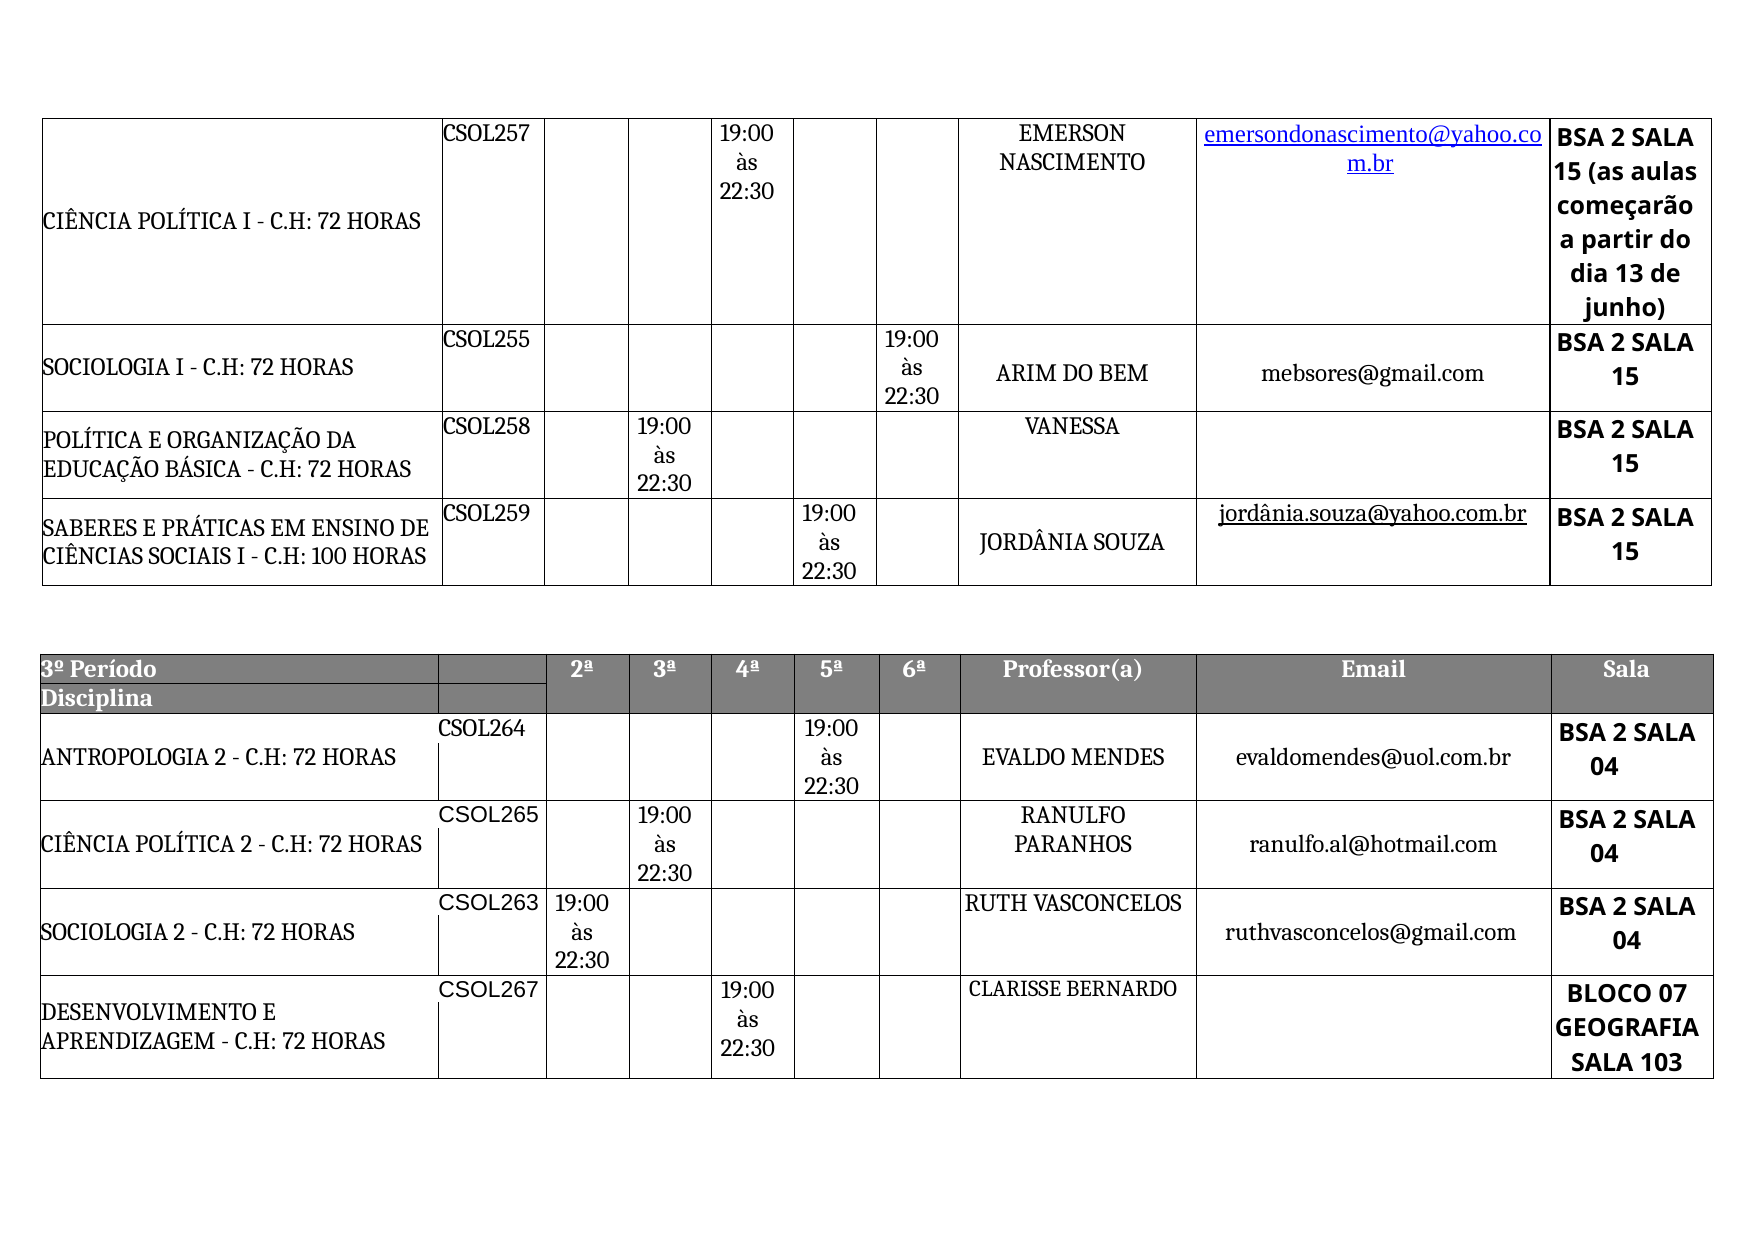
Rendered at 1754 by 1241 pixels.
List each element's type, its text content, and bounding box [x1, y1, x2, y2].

table_cell BSA 2 SALA 15 (as aulas começarão a partir do dia 13 de junho) [1551, 119, 1711, 323]
table_cell SABERES E PRÁTICAS EM ENSINO DE CIÊNCIAS SOCIAIS I - C.H: 100 HORAS [43, 499, 442, 585]
table_cell CIÊNCIA POLÍTICA 2 - C.H: 72 HORAS [41, 801, 438, 888]
table_cell [795, 889, 879, 975]
table_cell JORDÂNIA SOUZA [959, 499, 1196, 585]
table_cell RANULFO PARANHOS [961, 801, 1196, 888]
table_cell ANTROPOLOGIA 2 - C.H: 72 HORAS [41, 714, 438, 800]
table_cell [877, 499, 958, 585]
table_cell mebsores@gmail.com [1197, 325, 1549, 411]
table_cell SOCIOLOGIA 2 - C.H: 72 HORAS [41, 889, 438, 975]
table_header Professor(a) [961, 655, 1196, 713]
table_cell [712, 412, 793, 498]
table_cell [877, 119, 958, 323]
table_cell [545, 412, 628, 498]
table_cell [629, 325, 711, 411]
table_cell BSA 2 SALA 15 [1551, 325, 1711, 411]
table_cell EVALDO MENDES [961, 714, 1196, 800]
table_cell [545, 499, 628, 585]
table_cell BSA 2 SALA 15 [1551, 499, 1711, 585]
table_cell 19:00 às 22:30 [795, 714, 879, 800]
table_cell [880, 714, 960, 800]
table_cell [877, 412, 958, 498]
table_cell CSOL258 [443, 412, 544, 498]
table_cell CSOL267 [439, 976, 546, 1078]
table_header 6ª [880, 655, 960, 713]
table_cell [630, 976, 711, 1078]
table_cell [545, 325, 628, 411]
table_cell 19:00 às 22:30 [629, 412, 711, 498]
table_cell [712, 325, 793, 411]
table_cell Disciplina [41, 684, 438, 713]
table_cell [712, 499, 793, 585]
table_cell 19:00 às 22:30 [712, 119, 793, 323]
table_cell 19:00 às 22:30 [630, 801, 711, 888]
table_cell DESENVOLVIMENTO E APRENDIZAGEM - C.H: 72 HORAS [41, 976, 438, 1078]
table_cell 19:00 às 22:30 [877, 325, 958, 411]
table_cell CSOL263 [439, 889, 546, 975]
table_header 4ª [712, 655, 794, 713]
table_cell 19:00 às 22:30 [794, 499, 876, 585]
table_cell BSA 2 SALA 04 [1552, 801, 1713, 888]
table_cell [880, 889, 960, 975]
table_cell [880, 976, 960, 1078]
table_cell [794, 325, 876, 411]
table_cell [880, 801, 960, 888]
table_cell [794, 119, 876, 323]
table_cell [547, 714, 629, 800]
table_header 3º Período [41, 655, 438, 683]
table_cell VANESSA [959, 412, 1196, 498]
table_header 2ª [547, 655, 629, 713]
table_cell RUTH VASCONCELOS [961, 889, 1196, 975]
table_cell [439, 684, 546, 713]
table_header 5ª [795, 655, 879, 713]
table_cell CIÊNCIA POLÍTICA I - C.H: 72 HORAS [43, 119, 442, 323]
table_cell jordânia.souza@yahoo.com.br [1197, 499, 1549, 585]
table_cell CSOL255 [443, 325, 544, 411]
table_cell ranulfo.al@hotmail.com [1197, 801, 1551, 888]
table_cell BSA 2 SALA 15 [1551, 412, 1711, 498]
table_header [439, 655, 546, 683]
table_cell EMERSON NASCIMENTO [959, 119, 1196, 323]
table_cell [545, 119, 628, 323]
table_cell evaldomendes@uol.com.br [1197, 714, 1551, 800]
table_cell [630, 714, 711, 800]
table_cell [629, 499, 711, 585]
table_cell BSA 2 SALA 04 [1552, 889, 1713, 975]
table_header Email [1197, 655, 1551, 713]
table_cell [1197, 976, 1551, 1078]
table_cell CLARISSE BERNARDO [961, 976, 1196, 1078]
table_cell [547, 801, 629, 888]
table_cell ruthvasconcelos@gmail.com [1197, 889, 1551, 975]
table_cell emersondonascimento@yahoo.com.br [1197, 119, 1549, 323]
table_cell [794, 412, 876, 498]
table_cell [1197, 412, 1549, 498]
table_cell CSOL264 [439, 714, 546, 800]
table_cell [630, 889, 711, 975]
table_cell [547, 976, 629, 1078]
table_cell [795, 801, 879, 888]
table_cell [712, 801, 794, 888]
table_cell CSOL265 [439, 801, 546, 888]
table_cell [712, 889, 794, 975]
table_cell POLÍTICA E ORGANIZAÇÃO DA EDUCAÇÃO BÁSICA - C.H: 72 HORAS [43, 412, 442, 498]
table_cell [795, 976, 879, 1078]
table_header 3ª [630, 655, 711, 713]
table_cell 19:00 às 22:30 [712, 976, 794, 1078]
table_cell BLOCO 07 GEOGRAFIA SALA 103 [1552, 976, 1713, 1078]
table_cell 19:00 às 22:30 [547, 889, 629, 975]
table_cell SOCIOLOGIA I - C.H: 72 HORAS [43, 325, 442, 411]
table_cell BSA 2 SALA 04 [1552, 714, 1713, 800]
table_cell CSOL259 [443, 499, 544, 585]
table_cell [629, 119, 711, 323]
table_header Sala [1552, 655, 1713, 713]
table_cell CSOL257 [443, 119, 544, 323]
table_cell [712, 714, 794, 800]
table_cell ARIM DO BEM [959, 325, 1196, 411]
